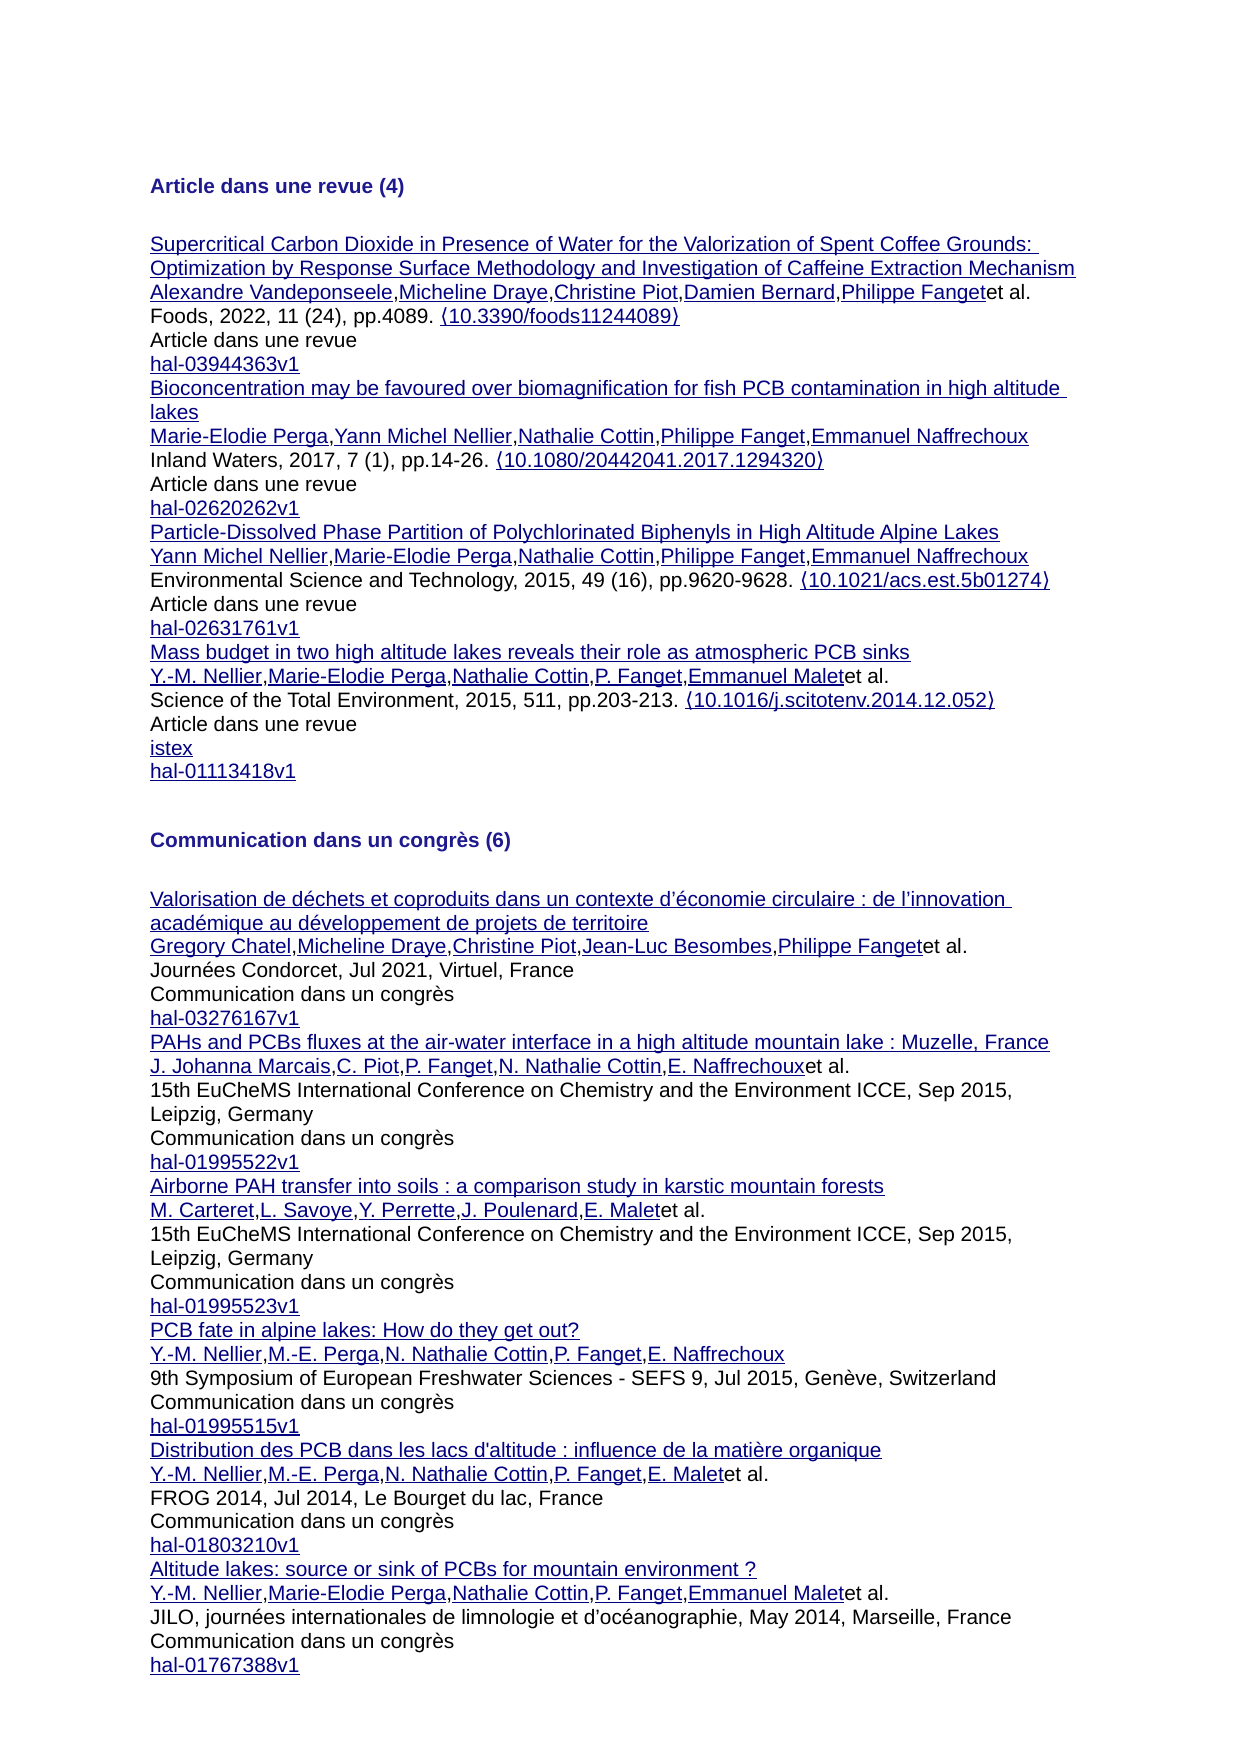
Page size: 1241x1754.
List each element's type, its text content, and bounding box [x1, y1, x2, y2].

table_cell Altitude lakes: source or sink of PCBs for mountain environment ? Y.-M. Nellier,Marie-Elodie Perga,Nathalie Cottin,P. Fanget,Emmanuel Maletet al. JILO, journées internationales de limnologie et d’océanographie, May 2014, Marseille, France Communication dans un congrès hal-01767388v1 [150, 1557, 1090, 1677]
table_cell Particle-Dissolved Phase Partition of Polychlorinated Biphenyls in High Altitude Alpine Lakes Yann Michel Nellier,Marie-Elodie Perga,Nathalie Cottin,Philippe Fanget,Emmanuel Naffrechoux Environmental Science and Technology, 2015, 49 (16), pp.9620-9628. ⟨10.1021/acs.est.5b01274⟩ Article dans une revue hal-02631761v1 [150, 520, 1090, 639]
table_header Supercritical Carbon Dioxide in Presence of Water for the Valorization of Spent Coffee Grounds: Optimization by Response Surface Methodology and Investigation of Caffeine Extraction Mechanism Alexandre Vandeponseele,Micheline Draye,Christine Piot,Damien Bernard,Philippe Fangetet al. Foods, 2022, 11 (24), pp.4089. ⟨10.3390/foods11244089⟩ Article dans une revue hal-03944363v1 [150, 232, 1090, 376]
table_cell PCB fate in alpine lakes: How do they get out? Y.-M. Nellier,M.-E. Perga,N. Nathalie Cottin,P. Fanget,E. Naffrechoux 9th Symposium of European Freshwater Sciences - SEFS 9, Jul 2015, Genève, Switzerland Communication dans un congrès hal-01995515v1 [150, 1318, 1090, 1437]
table_cell Mass budget in two high altitude lakes reveals their role as atmospheric PCB sinks Y.-M. Nellier,Marie-Elodie Perga,Nathalie Cottin,P. Fanget,Emmanuel Maletet al. Science of the Total Environment, 2015, 511, pp.203-213. ⟨10.1016/j.scitotenv.2014.12.052⟩ Article dans une revue istex hal-01113418v1 [150, 640, 1090, 783]
table_header Valorisation de déchets et coproduits dans un contexte d’économie circulaire : de l’innovation académique au développement de projets de territoire Gregory Chatel,Micheline Draye,Christine Piot,Jean-Luc Besombes,Philippe Fangetet al. Journées Condorcet, Jul 2021, Virtuel, France Communication dans un congrès hal-03276167v1 [150, 886, 1090, 1030]
table_cell Distribution des PCB dans les lacs d'altitude : influence de la matière organique Y.-M. Nellier,M.-E. Perga,N. Nathalie Cottin,P. Fanget,E. Maletet al. FROG 2014, Jul 2014, Le Bourget du lac, France Communication dans un congrès hal-01803210v1 [150, 1438, 1090, 1557]
subtitle Article dans une revue (4) [150, 174, 1090, 198]
table_cell PAHs and PCBs fluxes at the air-water interface in a high altitude mountain lake : Muzelle, France J. Johanna Marcais,C. Piot,P. Fanget,N. Nathalie Cottin,E. Naffrechouxet al. 15th EuCheMS International Conference on Chemistry and the Environment ICCE, Sep 2015, Leipzig, Germany Communication dans un congrès hal-01995522v1 [150, 1030, 1090, 1174]
table_cell Airborne PAH transfer into soils : a comparison study in karstic mountain forests M. Carteret,L. Savoye,Y. Perrette,J. Poulenard,E. Maletet al. 15th EuCheMS International Conference on Chemistry and the Environment ICCE, Sep 2015, Leipzig, Germany Communication dans un congrès hal-01995523v1 [150, 1174, 1090, 1318]
table_cell Bioconcentration may be favoured over biomagnification for fish PCB contamination in high altitude lakes Marie-Elodie Perga,Yann Michel Nellier,Nathalie Cottin,Philippe Fanget,Emmanuel Naffrechoux Inland Waters, 2017, 7 (1), pp.14-26. ⟨10.1080/20442041.2017.1294320⟩ Article dans une revue hal-02620262v1 [150, 376, 1090, 520]
subtitle Communication dans un congrès (6) [150, 828, 1090, 852]
